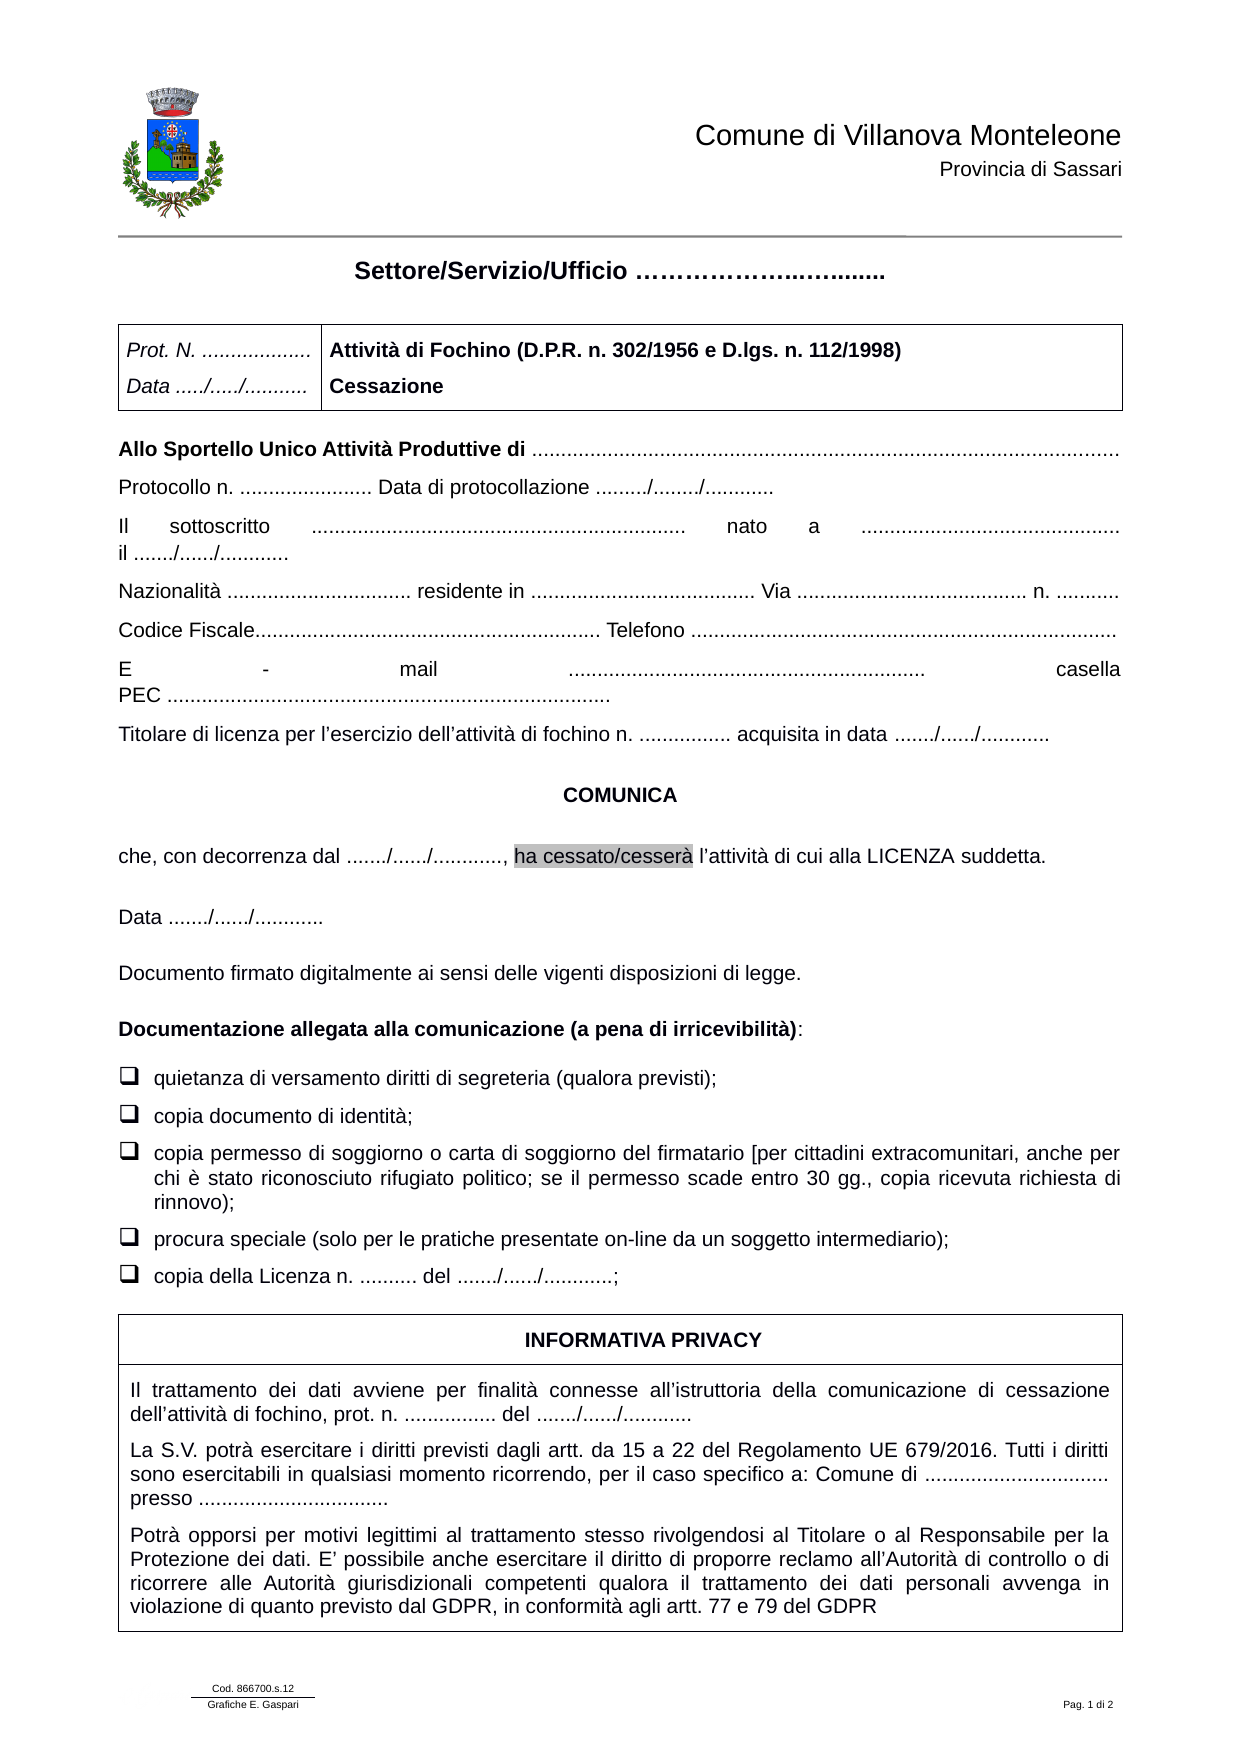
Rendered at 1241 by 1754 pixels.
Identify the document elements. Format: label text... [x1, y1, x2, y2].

table_header Attività di Fochino (D.P.R. n. 302/1956 e D.lgs. n. 112/1998) Cessazione [322, 325, 1122, 410]
text Comune di Villanova Monteleone [224, 118, 1122, 152]
text COMUNICA [118, 783, 1122, 807]
text Data ......./....../............ [118, 905, 1122, 929]
text Nazionalità ................................ residente in ....................................... Via ........................................ n. ........... [118, 579, 1122, 603]
list copia documento di identità; [118, 1104, 1122, 1129]
list procura speciale (solo per le pratiche presentate on-line da un soggetto intermediario); [118, 1227, 1122, 1252]
table_header Prot. N. ................... Data ...../...../........... [119, 325, 321, 410]
list quietanza di versamento diritti di segreteria (qualora previsti); [118, 1066, 1122, 1091]
text Titolare di licenza per l’esercizio dell’attività di fochino n. ................ acquisita in data ......./....../............ [118, 722, 1122, 746]
text Allo Sportello Unico Attività Produttive di [118, 436, 1122, 460]
text Il sottoscritto ................................................................. nato a ............................................. il ......./....../............ [118, 514, 1122, 564]
text Documento firmato digitalmente ai sensi delle vigenti disposizioni di legge. [118, 961, 1122, 985]
text Documentazione allegata alla comunicazione (a pena di irricevibilità): [118, 1017, 1122, 1041]
table_header INFORMATIVA PRIVACY [119, 1315, 1122, 1364]
picture [122, 87, 224, 219]
table_cell Il trattamento dei dati avviene per finalità connesse all’istruttoria della comunicazione di cessazione dell’attività di fochino, prot. n. ................ del ......./....../............ La S.V. potrà esercitare i diritti previsti dagli artt. da 15 a 22 del Regolamento UE 679/2016. Tutti i diritti sono esercitabili in qualsiasi momento ricorrendo, per il caso specifico a: Comune di ................................ presso ................................. Potrà opporsi per motivi legittimi al trattamento stesso rivolgendosi al Titolare o al Responsabile per la Protezione dei dati. E’ possibile anche esercitare il diritto di proporre reclamo all’Autorità di controllo o di ricorrere alle Autorità giurisdizionali competenti qualora il trattamento dei dati personali avvenga in violazione di quanto previsto dal GDPR, in conformità agli artt. 77 e 79 del GDPR [119, 1365, 1122, 1631]
text Settore/Servizio/Ufficio ………………...…........ [118, 256, 1122, 284]
text Provincia di Sassari [224, 157, 1122, 181]
text Protocollo n. ....................... Data di protocollazione ........./......../............ [118, 475, 1122, 499]
text E - mail .............................................................. casella PEC ............................................................................. [118, 657, 1122, 707]
text che, con decorrenza dal ......./....../............, ha cessato/cesserà l’attività di cui alla LICENZA suddetta. [118, 844, 1122, 868]
text Codice Fiscale............................................................ Telefono .......................................................................... [118, 618, 1122, 642]
subtitle copia della Licenza n. .......... del ......./....../............; [118, 1264, 1122, 1289]
list copia permesso di soggiorno o carta di soggiorno del firmatario [per cittadini extracomunitari, anche per chi è stato riconosciuto rifugiato politico; se il permesso scade entro 30 gg., copia ricevuta richiesta di rinnovo); [118, 1141, 1122, 1214]
